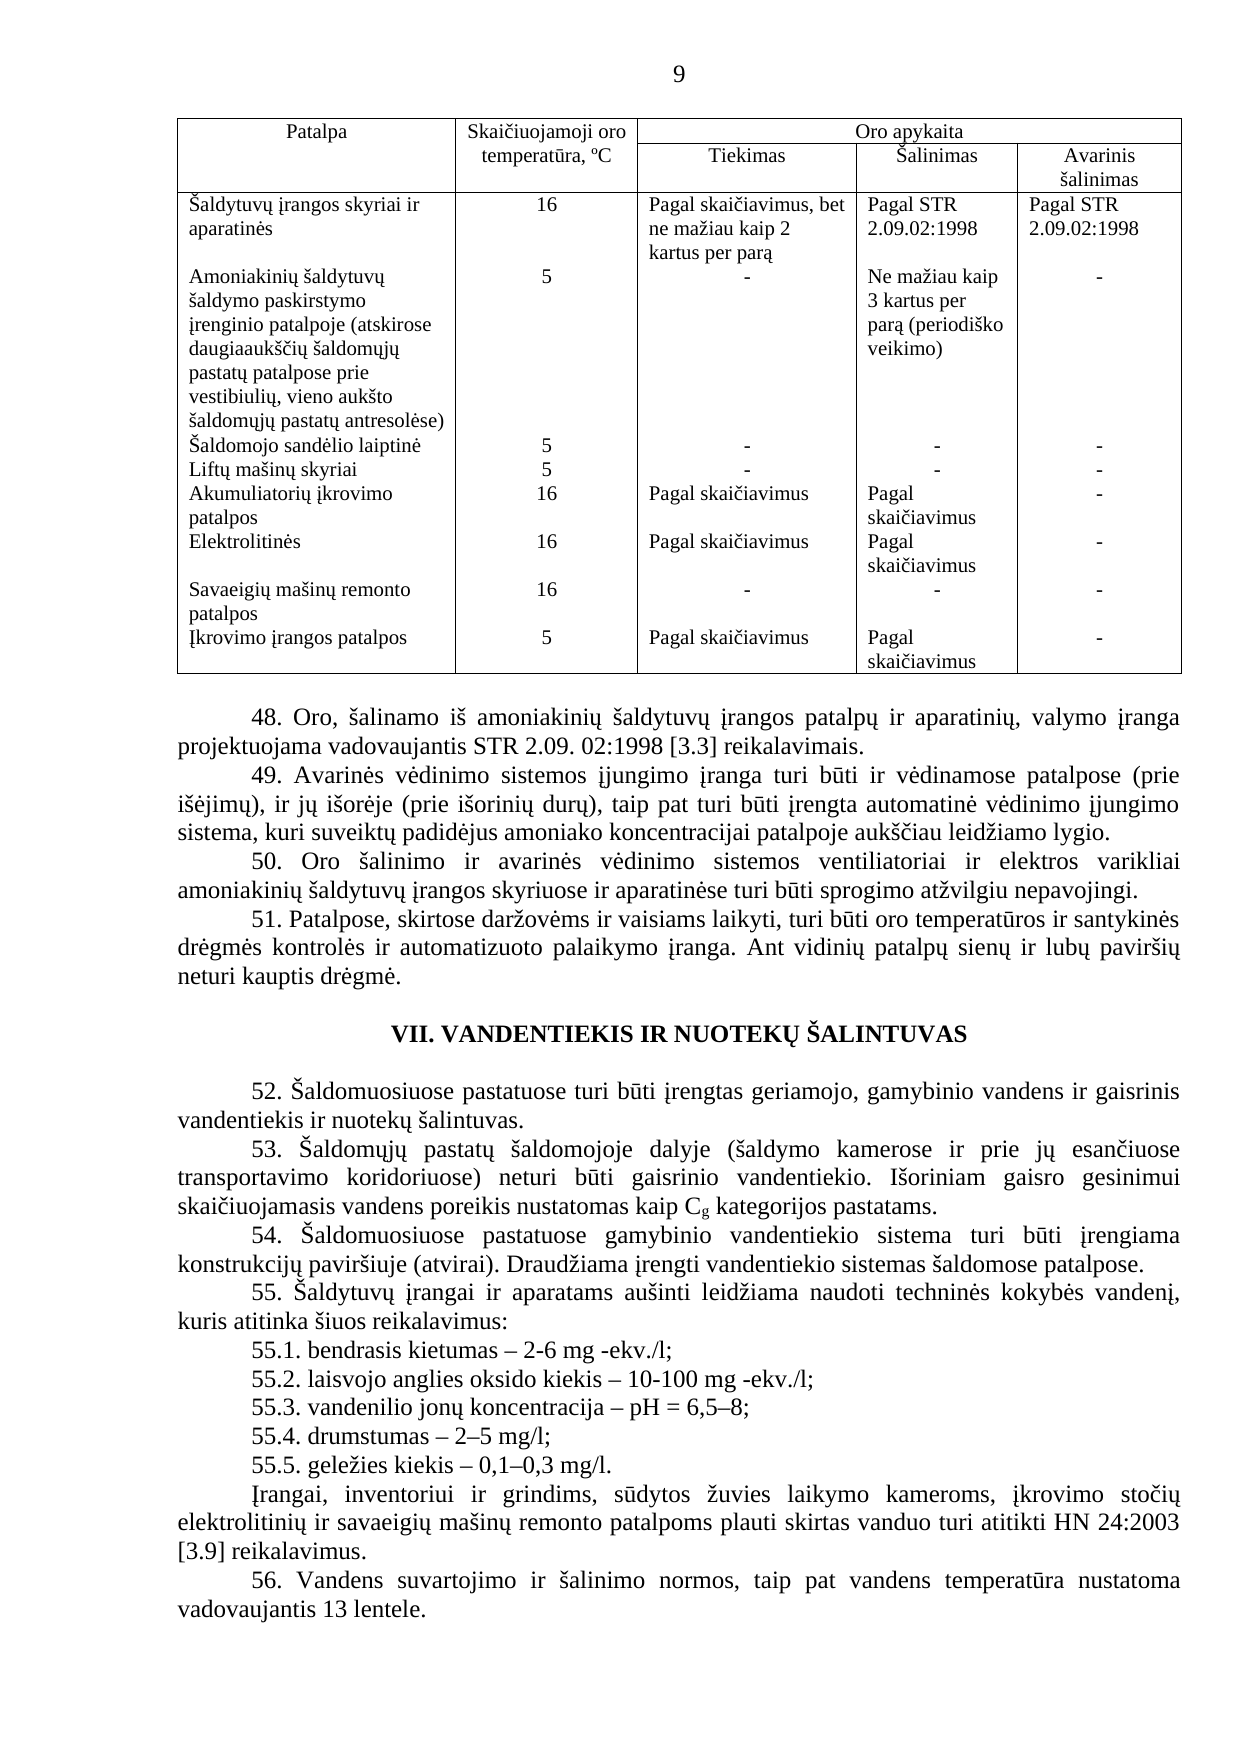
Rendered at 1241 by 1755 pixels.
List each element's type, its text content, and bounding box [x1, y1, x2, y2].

table_cell Pagal skaičiavimus, bet ne mažiau kaip 2 kartus per parą [638, 193, 856, 264]
table_cell Pagal skaičiavimus [857, 529, 1017, 577]
table_cell - [1018, 264, 1181, 432]
table_cell - [638, 577, 856, 625]
table_cell - [638, 457, 856, 481]
table_cell Šaldytuvų įrangos skyriai ir aparatinės [178, 193, 455, 264]
table_cell - [1018, 625, 1181, 673]
table_cell Įkrovimo įrangos patalpos [178, 625, 455, 673]
table_cell Liftų mašinų skyriai [178, 457, 455, 481]
table_cell 16 [456, 577, 637, 625]
table_cell - [857, 577, 1017, 625]
table_header Oro apykaita [638, 119, 1181, 143]
text 55.2. laisvojo anglies oksido kiekis – 10-100 mg -ekv./l; [177, 1364, 1181, 1392]
table_cell Pagal STR 2.09.02:1998 [857, 193, 1017, 264]
table_header Patalpa [178, 119, 455, 191]
table_cell Pagal skaičiavimus [638, 625, 856, 673]
table_cell Pagal skaičiavimus [857, 481, 1017, 529]
text 49. Avarinės vėdinimo sistemos įjungimo įranga turi būti ir vėdinamose patalpose (prie išėjimų), ir jų išorėje (prie išorinių durų), taip pat turi būti įrengta automatinė vėdinimo įjungimo sistema, kuri suveiktų padidėjus amoniako koncentracijai patalpoje aukščiau leidžiamo lygio. [177, 760, 1181, 846]
table_cell Savaeigių mašinų remonto patalpos [178, 577, 455, 625]
table_cell - [857, 433, 1017, 457]
table_cell 16 [456, 529, 637, 577]
table_cell - [857, 457, 1017, 481]
table_cell Akumuliatorių įkrovimo patalpos [178, 481, 455, 529]
text 54. Šaldomuosiuose pastatuose gamybinio vandentiekio sistema turi būti įrengiama konstrukcijų paviršiuje (atvirai). Draudžiama įrengti vandentiekio sistemas šaldomose patalpose. [177, 1220, 1181, 1277]
text 55.5. geležies kiekis – 0,1–0,3 mg/l. [177, 1450, 1181, 1479]
text 55.4. drumstumas – 2–5 mg/l; [177, 1421, 1181, 1450]
table_header Skaičiuojamoji oro temperatūra, ºC [456, 119, 637, 191]
table_cell Pagal skaičiavimus [857, 625, 1017, 673]
table_cell 5 [456, 264, 637, 432]
table_cell - [638, 264, 856, 432]
table_cell - [1018, 481, 1181, 529]
table_cell - [1018, 529, 1181, 577]
table_cell - [1018, 457, 1181, 481]
table_cell Pagal skaičiavimus [638, 529, 856, 577]
table_cell 5 [456, 433, 637, 457]
text 48. Oro, šalinamo iš amoniakinių šaldytuvų įrangos patalpų ir aparatinių, valymo įranga projektuojama vadovaujantis STR 2.09. 02:1998 [3.3] reikalavimais. [177, 702, 1181, 760]
table_cell Ne mažiau kaip 3 kartus per parą (periodiško veikimo) [857, 264, 1017, 432]
text 55.1. bendrasis kietumas – 2-6 mg -ekv./l; [177, 1335, 1181, 1364]
text VII. VANDENTIEKIS IR NUOTEKŲ ŠALINTUVAS [177, 1019, 1181, 1047]
text 55.3. vandenilio jonų koncentracija – pH = 6,5–8; [177, 1392, 1181, 1421]
table_cell 5 [456, 457, 637, 481]
table_cell - [1018, 433, 1181, 457]
text 56. Vandens suvartojimo ir šalinimo normos, taip pat vandens temperatūra nustatoma vadovaujantis 13 lentele. [177, 1565, 1181, 1622]
table_cell Elektrolitinės [178, 529, 455, 577]
text 50. Oro šalinimo ir avarinės vėdinimo sistemos ventiliatoriai ir elektros varikliai amoniakinių šaldytuvų įrangos skyriuose ir aparatinėse turi būti sprogimo atžvilgiu nepavojingi. [177, 846, 1181, 904]
table_cell - [638, 433, 856, 457]
table_cell Šalinimas [857, 144, 1017, 191]
table_cell Tiekimas [638, 144, 856, 191]
text 52. Šaldomuosiuose pastatuose turi būti įrengtas geriamojo, gamybinio vandens ir gaisrinis vandentiekis ir nuotekų šalintuvas. [177, 1076, 1181, 1134]
text 55. Šaldytuvų įrangai ir aparatams aušinti leidžiama naudoti techninės kokybės vandenį, kuris atitinka šiuos reikalavimus: [177, 1277, 1181, 1335]
table_cell - [1018, 577, 1181, 625]
text 51. Patalpose, skirtose daržovėms ir vaisiams laikyti, turi būti oro temperatūros ir santykinės drėgmės kontrolės ir automatizuoto palaikymo įranga. Ant vidinių patalpų sienų ir lubų paviršių neturi kauptis drėgmė. [177, 904, 1181, 990]
table_cell Amoniakinių šaldytuvų šaldymo paskirstymo įrenginio patalpoje (atskirose daugiaaukščių šaldomųjų pastatų patalpose prie vestibiulių, vieno aukšto šaldomųjų pastatų antresolėse) [178, 264, 455, 432]
text Įrangai, inventoriui ir grindims, sūdytos žuvies laikymo kameroms, įkrovimo stočių elektrolitinių ir savaeigių mašinų remonto patalpoms plauti skirtas vanduo turi atitikti HN 24:2003 [3.9] reikalavimus. [177, 1479, 1181, 1565]
table_cell 16 [456, 481, 637, 529]
table_cell Šaldomojo sandėlio laiptinė [178, 433, 455, 457]
table_cell 16 [456, 193, 637, 264]
table_cell Avarinis šalinimas [1018, 144, 1181, 191]
table_cell Pagal skaičiavimus [638, 481, 856, 529]
table_cell Pagal STR 2.09.02:1998 [1018, 193, 1181, 264]
text 53. Šaldomųjų pastatų šaldomojoje dalyje (šaldymo kamerose ir prie jų esančiuose transportavimo koridoriuose) neturi būti gaisrinio vandentiekio. Išoriniam gaisro gesinimui skaičiuojamasis vandens poreikis nustatomas kaip Cg kategorijos pastatams. [177, 1134, 1181, 1220]
table_cell 5 [456, 625, 637, 673]
